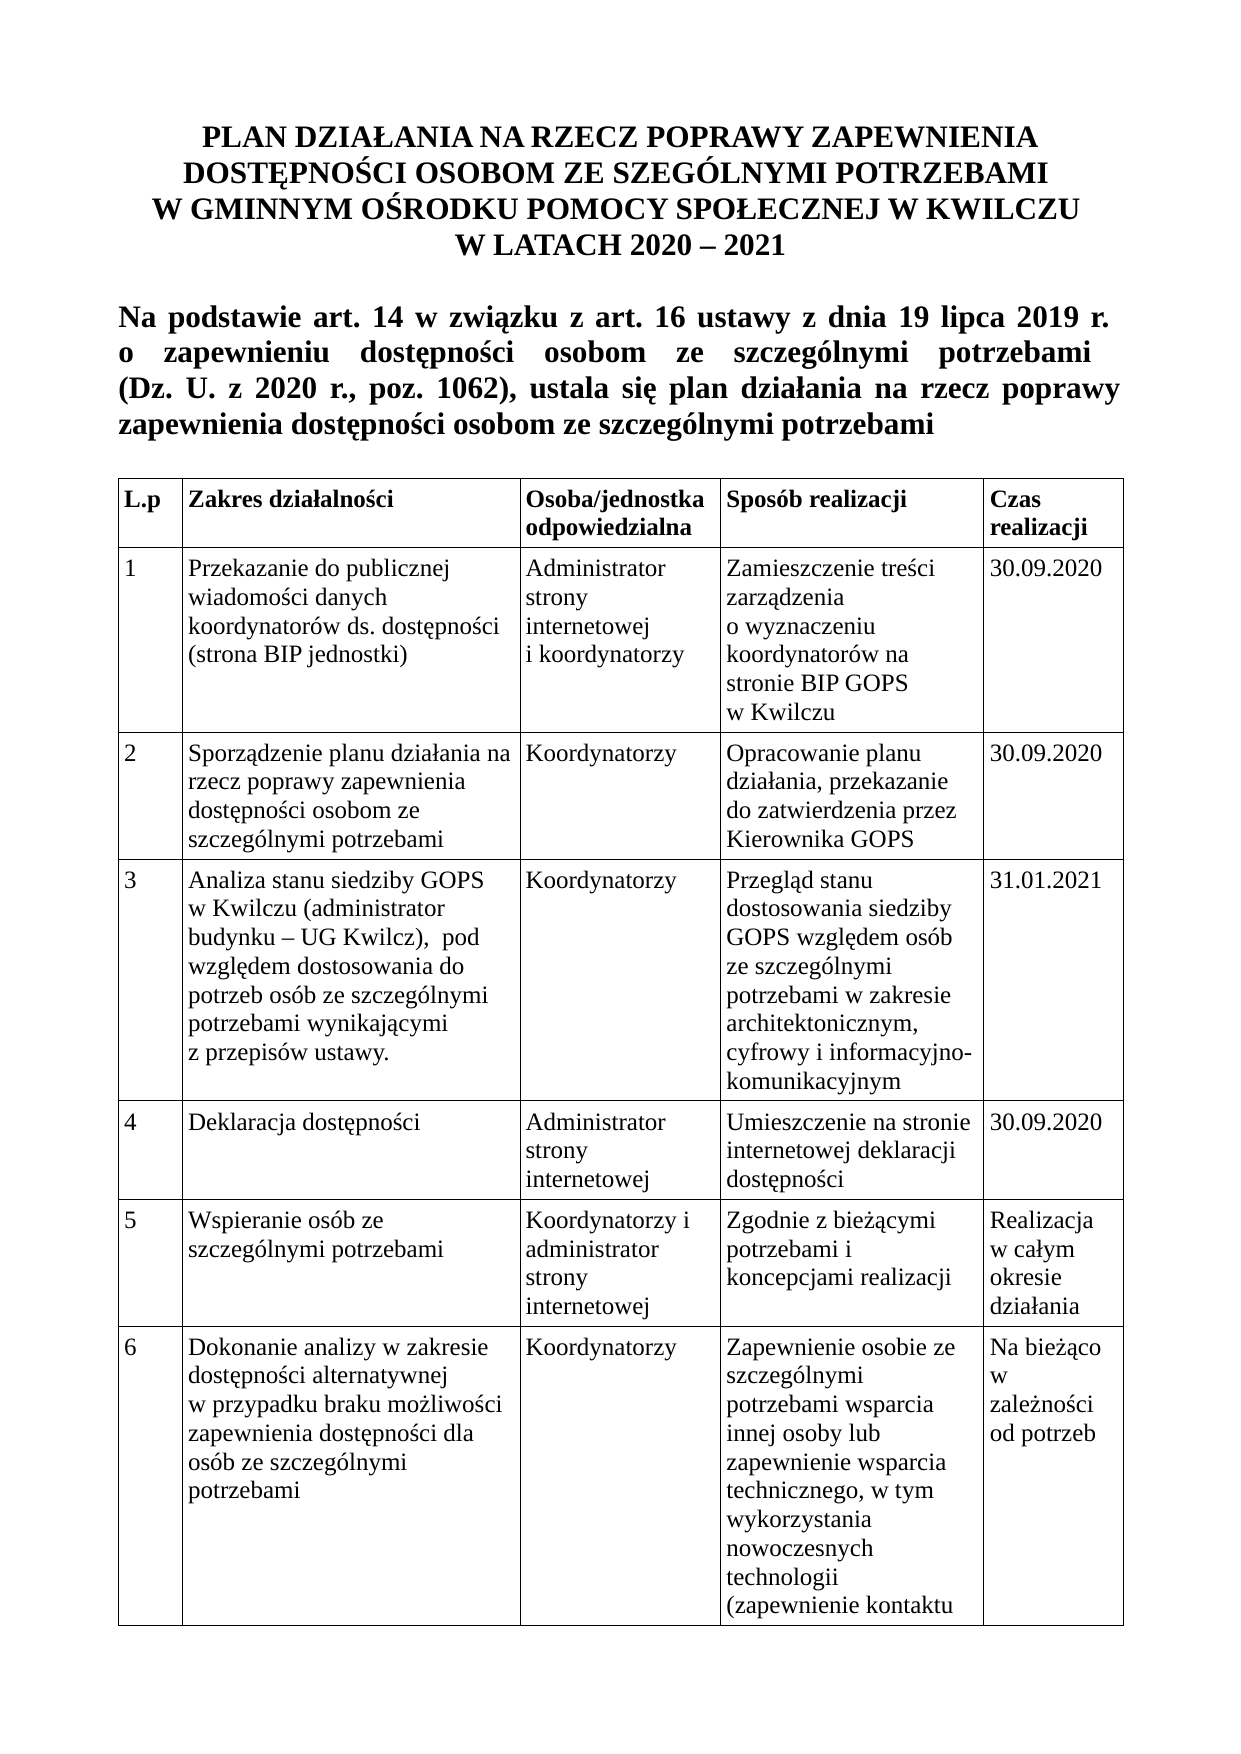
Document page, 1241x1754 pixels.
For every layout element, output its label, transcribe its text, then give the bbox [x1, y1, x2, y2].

table_cell Zgodnie z bieżącymi potrzebami i koncepcjami realizacji [721, 1200, 983, 1326]
table_header Osoba/jednostka odpowiedzialna [521, 479, 720, 547]
table_cell Realizacja w całym okresie działania [984, 1200, 1123, 1326]
table_cell 6 [119, 1327, 182, 1625]
table_header Czas realizacji [984, 479, 1123, 547]
table_cell Koordynatorzy [521, 733, 720, 858]
table_cell Przegląd stanu dostosowania siedziby GOPS względem osób ze szczególnymi potrzebami w zakresie architektonicznym, cyfrowy i informacyjno-komunikacyjnym [721, 860, 983, 1100]
text Na podstawie art. 14 w związku z art. 16 ustawy z dnia 19 lipca 2019 r. o zapewnieniu dostępności osobom ze szczególnymi potrzebami (Dz. U. z 2020 r., poz. 1062), ustala się plan działania na rzecz poprawy zapewnienia dostępności osobom ze szczególnymi potrzebami [118, 298, 1122, 442]
table_cell Sporządzenie planu działania na rzecz poprawy zapewnienia dostępności osobom ze szczególnymi potrzebami [183, 733, 520, 858]
table_cell Wspieranie osób ze szczególnymi potrzebami [183, 1200, 520, 1326]
table_cell Analiza stanu siedziby GOPS w Kwilczu (administrator budynku – UG Kwilcz), pod względem dostosowania do potrzeb osób ze szczególnymi potrzebami wynikającymi z przepisów ustawy. [183, 860, 520, 1100]
table_cell Na bieżąco w zależności od potrzeb [984, 1327, 1123, 1625]
table_cell 31.01.2021 [984, 860, 1123, 1100]
table_cell Opracowanie planu działania, przekazanie do zatwierdzenia przez Kierownika GOPS [721, 733, 983, 858]
table_cell Umieszczenie na stronie internetowej deklaracji dostępności [721, 1101, 983, 1199]
table_cell 30.09.2020 [984, 548, 1123, 731]
table_cell Dokonanie analizy w zakresie dostępności alternatywnej w przypadku braku możliwości zapewnienia dostępności dla osób ze szczególnymi potrzebami [183, 1327, 520, 1625]
table_cell Koordynatorzy i administrator strony internetowej [521, 1200, 720, 1326]
text PLAN DZIAŁANIA NA RZECZ POPRAWY ZAPEWNIENIA DOSTĘPNOŚCI OSOBOM ZE SZEGÓLNYMI POTRZEBAMI W GMINNYM OŚRODKU POMOCY SPOŁECZNEJ W KWILCZU W LATACH 2020 – 2021 [118, 118, 1122, 262]
table_cell Administrator strony internetowej [521, 1101, 720, 1199]
table_header Zakres działalności [183, 479, 520, 547]
table_cell Koordynatorzy [521, 1327, 720, 1625]
table_cell Koordynatorzy [521, 860, 720, 1100]
table_cell 1 [119, 548, 182, 731]
table_cell Administrator strony internetowej i koordynatorzy [521, 548, 720, 731]
table_cell 4 [119, 1101, 182, 1199]
table_cell 30.09.2020 [984, 1101, 1123, 1199]
table_header L.p [119, 479, 182, 547]
table_cell 30.09.2020 [984, 733, 1123, 858]
table_cell Deklaracja dostępności [183, 1101, 520, 1199]
table_cell Przekazanie do publicznej wiadomości danych koordynatorów ds. dostępności (strona BIP jednostki) [183, 548, 520, 731]
table_cell 3 [119, 860, 182, 1100]
table_cell 5 [119, 1200, 182, 1326]
table_cell Zamieszczenie treści zarządzenia o wyznaczeniu koordynatorów na stronie BIP GOPS w Kwilczu [721, 548, 983, 731]
table_header Sposób realizacji [721, 479, 983, 547]
table_cell 2 [119, 733, 182, 858]
table_cell Zapewnienie osobie ze szczególnymi potrzebami wsparcia innej osoby lub zapewnienie wsparcia technicznego, w tym wykorzystania nowoczesnych technologii (zapewnienie kontaktu [721, 1327, 983, 1625]
